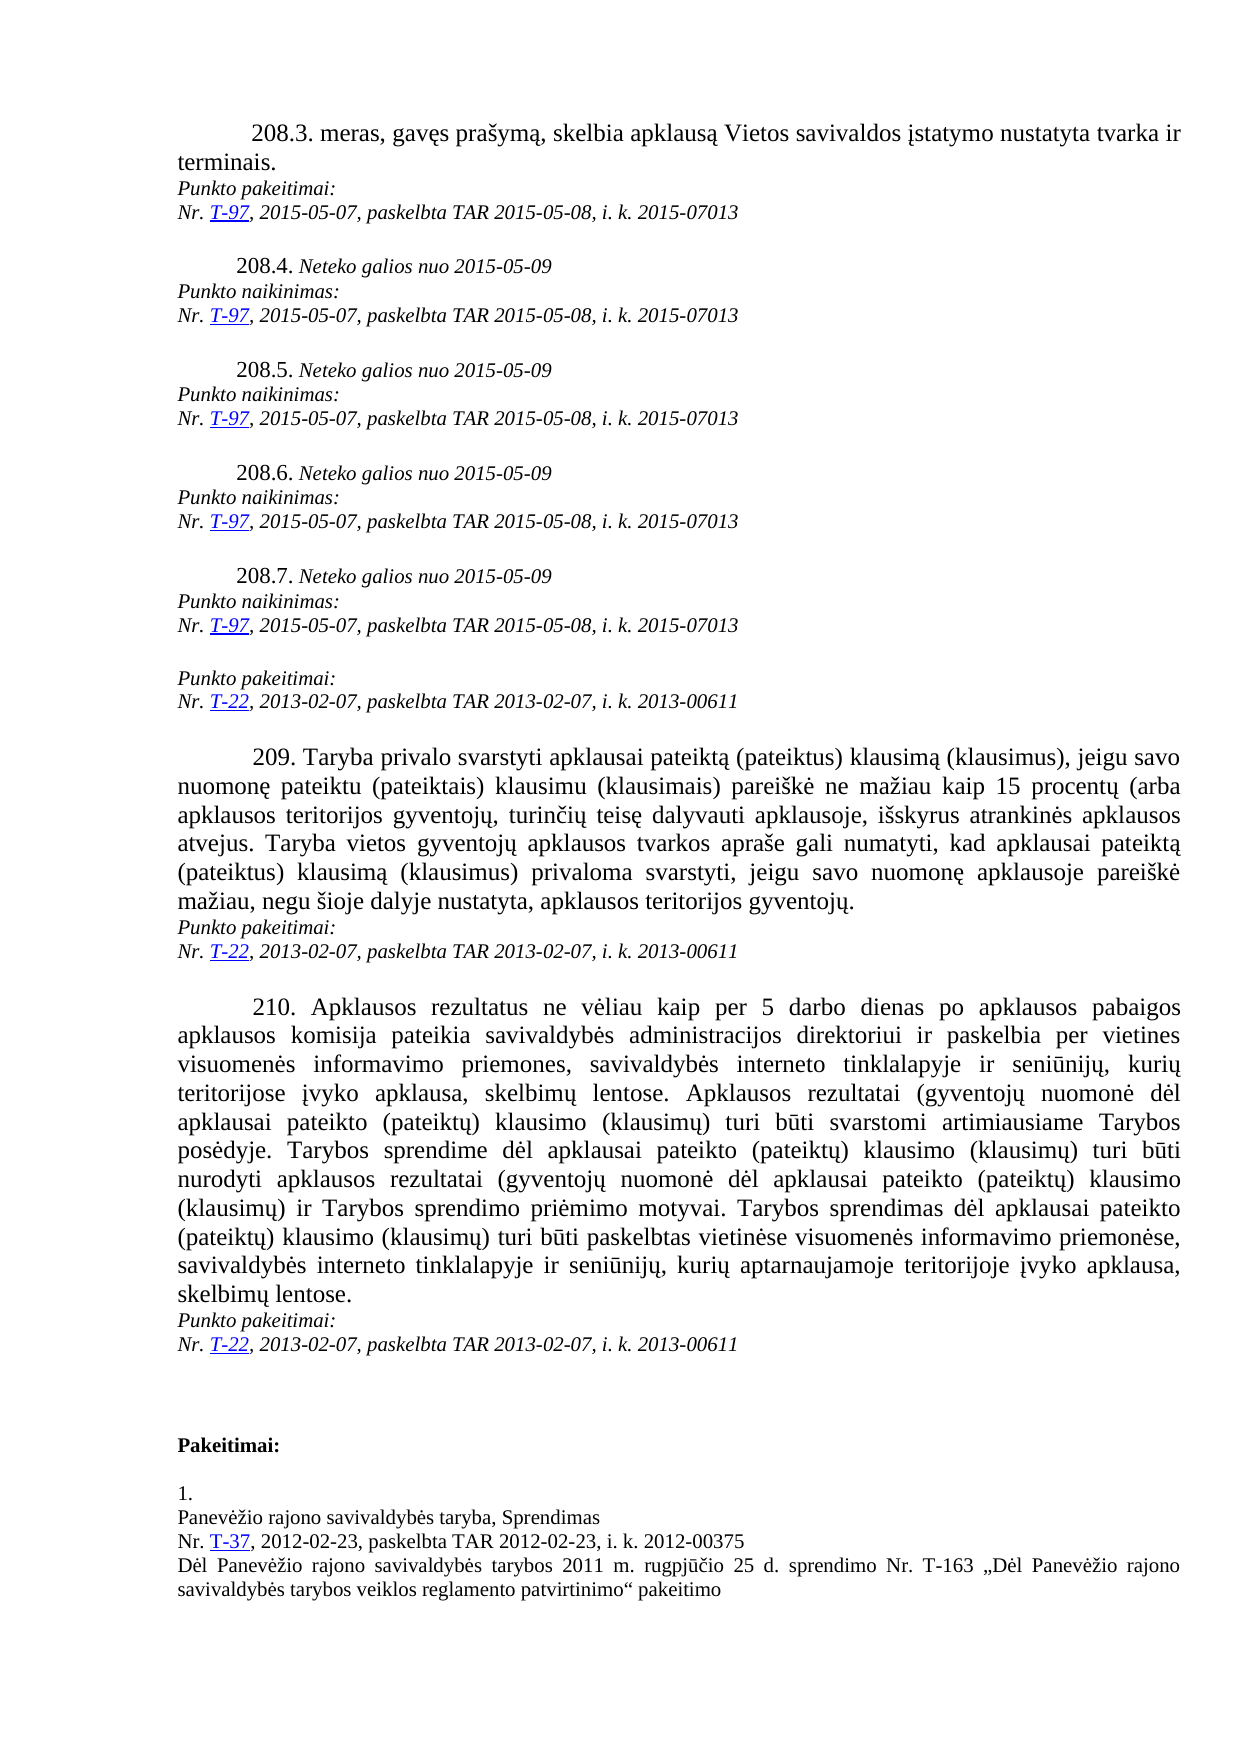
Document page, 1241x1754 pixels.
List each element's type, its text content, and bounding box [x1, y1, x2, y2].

text Nr. T-97, 2015-05-07, paskelbta TAR 2015-05-08, i. k. 2015-07013 [177, 303, 1181, 327]
text Nr. T-22, 2013-02-07, paskelbta TAR 2013-02-07, i. k. 2013-00611 [177, 689, 1181, 713]
text Dėl Panevėžio rajono savivaldybės tarybos 2011 m. rugpjūčio 25 d. sprendimo Nr. T-163 „Dėl Panevėžio rajono savivaldybės tarybos veiklos reglamento patvirtinimo“ pakeitimo [177, 1553, 1181, 1601]
text 208.4. Neteko galios nuo 2015-05-09 [177, 252, 1181, 279]
text Punkto pakeitimai: [177, 915, 1181, 939]
text Nr. T-97, 2015-05-07, paskelbta TAR 2015-05-08, i. k. 2015-07013 [177, 200, 1181, 224]
text Punkto naikinimas: [177, 382, 1181, 406]
text Punkto naikinimas: [177, 485, 1181, 509]
text Nr. T-97, 2015-05-07, paskelbta TAR 2015-05-08, i. k. 2015-07013 [177, 406, 1181, 430]
text 210. Apklausos rezultatus ne vėliau kaip per 5 darbo dienas po apklausos pabaigos apklausos komisija pateikia savivaldybės administracijos direktoriui ir paskelbia per vietines visuomenės informavimo priemones, savivaldybės interneto tinklalapyje ir seniūnijų, kurių teritorijose įvyko apklausa, skelbimų lentose. Apklausos rezultatai (gyventojų nuomonė dėl apklausai pateikto (pateiktų) klausimo (klausimų) turi būti svarstomi artimiausiame Tarybos posėdyje. Tarybos sprendime dėl apklausai pateikto (pateiktų) klausimo (klausimų) turi būti nurodyti apklausos rezultatai (gyventojų nuomonė dėl apklausai pateikto (pateiktų) klausimo (klausimų) ir Tarybos sprendimo priėmimo motyvai. Tarybos sprendimas dėl apklausai pateikto (pateiktų) klausimo (klausimų) turi būti paskelbtas vietinėse visuomenės informavimo priemonėse, savivaldybės interneto tinklalapyje ir seniūnijų, kurių aptarnaujamoje teritorijoje įvyko apklausa, skelbimų lentose. [177, 992, 1181, 1308]
text Punkto naikinimas: [177, 279, 1181, 303]
text Pakeitimai: [177, 1433, 1181, 1457]
text 208.7. Neteko galios nuo 2015-05-09 [177, 562, 1181, 588]
text 208.6. Neteko galios nuo 2015-05-09 [177, 459, 1181, 485]
text Punkto pakeitimai: [177, 176, 1181, 200]
text Punkto pakeitimai: [177, 1308, 1181, 1332]
text Panevėžio rajono savivaldybės taryba, Sprendimas [177, 1505, 1181, 1529]
text Nr. T-97, 2015-05-07, paskelbta TAR 2015-05-08, i. k. 2015-07013 [177, 509, 1181, 533]
text 208.3. meras, gavęs prašymą, skelbia apklausą Vietos savivaldos įstatymo nustatyta tvarka ir terminais. [177, 118, 1181, 176]
text Nr. T-97, 2015-05-07, paskelbta TAR 2015-05-08, i. k. 2015-07013 [177, 613, 1181, 637]
text 1. [177, 1481, 1181, 1505]
text 209. Taryba privalo svarstyti apklausai pateiktą (pateiktus) klausimą (klausimus), jeigu savo nuomonę pateiktu (pateiktais) klausimu (klausimais) pareiškė ne mažiau kaip 15 procentų (arba apklausos teritorijos gyventojų, turinčių teisę dalyvauti apklausoje, išskyrus atrankinės apklausos atvejus. Taryba vietos gyventojų apklausos tvarkos apraše gali numatyti, kad apklausai pateiktą (pateiktus) klausimą (klausimus) privaloma svarstyti, jeigu savo nuomonę apklausoje pareiškė mažiau, negu šioje dalyje nustatyta, apklausos teritorijos gyventojų. [177, 742, 1181, 915]
text Punkto naikinimas: [177, 588, 1181, 613]
text 208.5. Neteko galios nuo 2015-05-09 [177, 356, 1181, 382]
text Nr. T-37, 2012-02-23, paskelbta TAR 2012-02-23, i. k. 2012-00375 [177, 1529, 1181, 1553]
text Nr. T-22, 2013-02-07, paskelbta TAR 2013-02-07, i. k. 2013-00611 [177, 939, 1181, 963]
text Nr. T-22, 2013-02-07, paskelbta TAR 2013-02-07, i. k. 2013-00611 [177, 1332, 1181, 1356]
text Punkto pakeitimai: [177, 665, 1181, 689]
